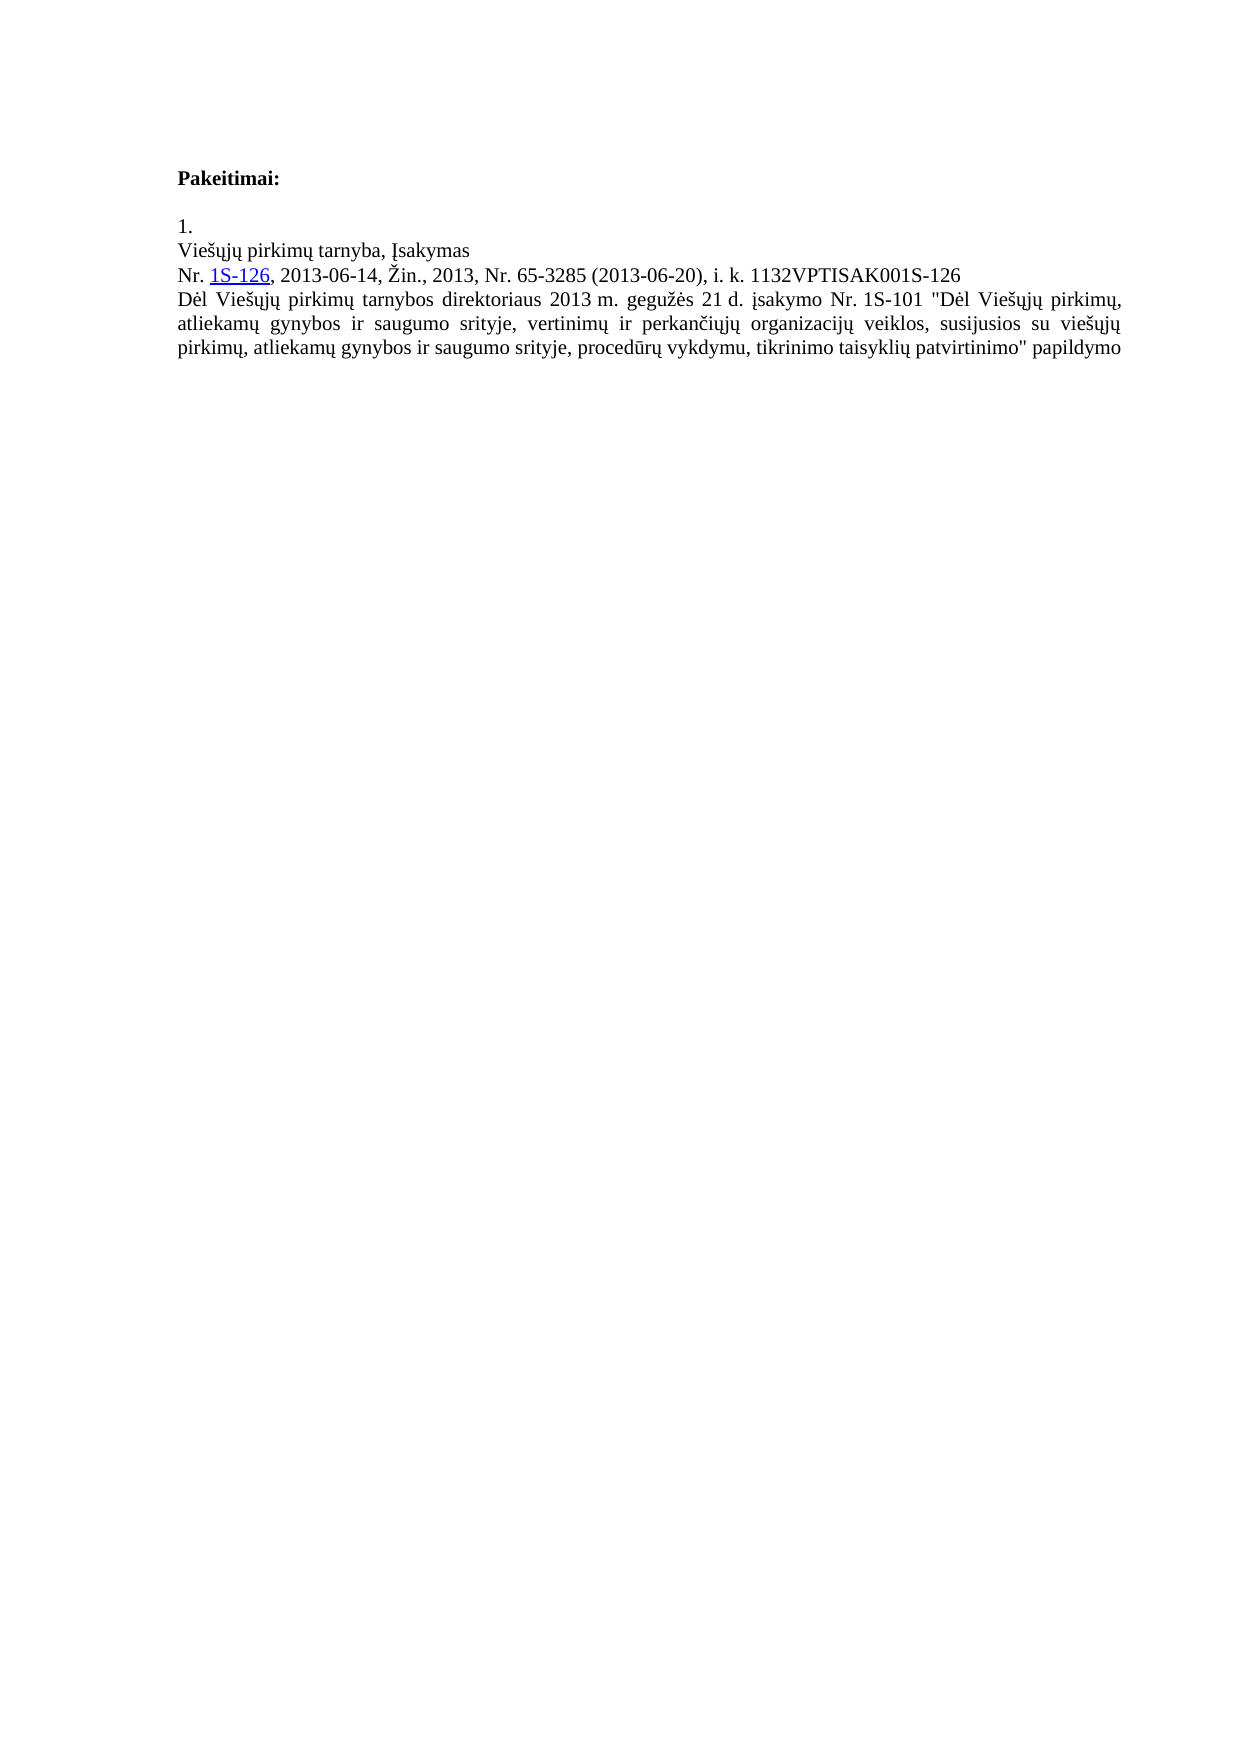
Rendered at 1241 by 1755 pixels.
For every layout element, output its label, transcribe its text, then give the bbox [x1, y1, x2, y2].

text Dėl Viešųjų pirkimų tarnybos direktoriaus 2013 m. gegužės 21 d. įsakymo Nr. 1S-101 "Dėl Viešųjų pirkimų, atliekamų gynybos ir saugumo srityje, vertinimų ir perkančiųjų organizacijų veiklos, susijusios su viešųjų pirkimų, atliekamų gynybos ir saugumo srityje, procedūrų vykdymu, tikrinimo taisyklių patvirtinimo" papildymo [177, 287, 1122, 359]
text Viešųjų pirkimų tarnyba, Įsakymas [177, 238, 1122, 262]
text 1. [177, 214, 1122, 238]
text Pakeitimai: [177, 166, 1122, 190]
text Nr. 1S-126, 2013-06-14, Žin., 2013, Nr. 65-3285 (2013-06-20), i. k. 1132VPTISAK001S-126 [177, 262, 1122, 287]
